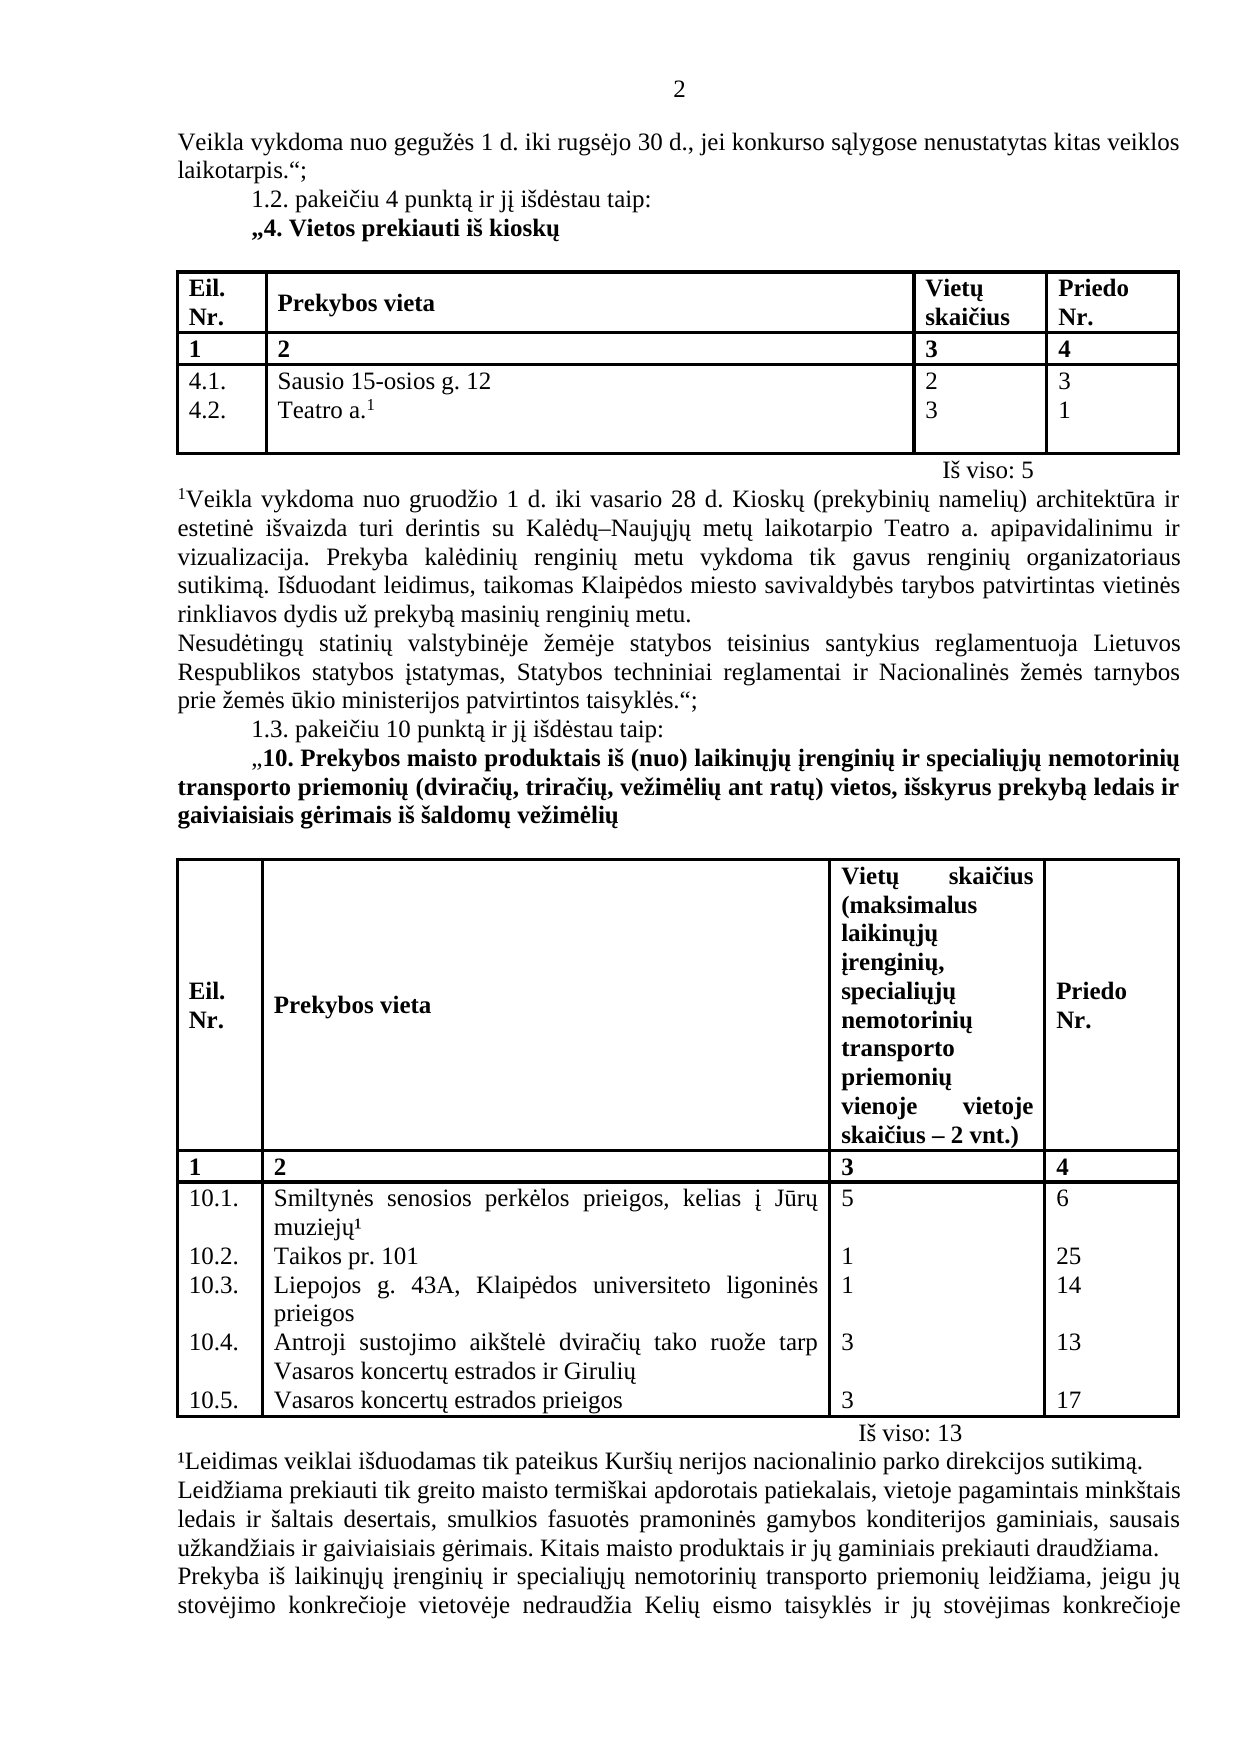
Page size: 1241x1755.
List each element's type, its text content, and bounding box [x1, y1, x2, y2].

table_header Prekybos vieta [264, 861, 828, 1148]
table_cell 10.1. [179, 1184, 261, 1241]
table_cell 6 [1046, 1184, 1177, 1241]
text „4. Vietos prekiauti iš kioskų [177, 213, 1181, 242]
text Leidžiama prekiauti tik greito maisto termiškai apdorotais patiekalais, vietoje pagamintais minkštais ledais ir šaltais desertais, smulkios fasuotės pramoninės gamybos konditerijos gaminiais, sausais užkandžiais ir gaiviaisiais gėrimais. Kitais maisto produktais ir jų gaminiais prekiauti draudžiama. [177, 1475, 1181, 1561]
text ¹Leidimas veiklai išduodamas tik pateikus Kuršių nerijos nacionalinio parko direkcijos sutikimą. [177, 1446, 1181, 1475]
table_cell 1 [1048, 395, 1177, 452]
table_cell 2 [916, 366, 1045, 395]
table_cell 10.5. [179, 1385, 261, 1414]
table_header Eil. Nr. [179, 274, 265, 331]
text Veikla vykdoma nuo gegužės 1 d. iki rugsėjo 30 d., jei konkurso sąlygose nenustatytas kitas veiklos laikotarpis.“; [177, 127, 1181, 184]
table_cell 3 [916, 395, 1045, 452]
table_cell 3 [831, 1152, 1043, 1180]
table_cell Teatro a.1 [268, 395, 912, 452]
text Iš viso: 5 [177, 455, 1181, 484]
table_cell 10.3. [179, 1270, 261, 1327]
table_cell 3 [916, 334, 1045, 363]
table_cell 4 [1048, 334, 1177, 363]
table_cell 1 [831, 1270, 1043, 1327]
table_cell 25 [1046, 1241, 1177, 1270]
text Nesudėtingų statinių valstybinėje žemėje statybos teisinius santykius reglamentuoja Lietuvos Respublikos statybos įstatymas, Statybos techniniai reglamentai ir Nacionalinės žemės tarnybos prie žemės ūkio ministerijos patvirtintos taisyklės.“; [177, 628, 1181, 714]
text 1Veikla vykdoma nuo gruodžio 1 d. iki vasario 28 d. Kioskų (prekybinių namelių) architektūra ir estetinė išvaizda turi derintis su Kalėdų–Naujųjų metų laikotarpio Teatro a. apipavidalinimu ir vizualizacija. Prekyba kalėdinių renginių metu vykdoma tik gavus renginių organizatoriaus sutikimą. Išduodant leidimus, taikomas Klaipėdos miesto savivaldybės tarybos patvirtintas vietinės rinkliavos dydis už prekybą masinių renginių metu. [177, 484, 1181, 628]
table_header Priedo Nr. [1046, 861, 1177, 1148]
table_cell Taikos pr. 101 [264, 1241, 828, 1270]
text 1.3. pakeičiu 10 punktą ir jį išdėstau taip: [177, 714, 1181, 743]
text 1.2. pakeičiu 4 punktą ir jį išdėstau taip: [177, 184, 1181, 213]
table_cell 3 [831, 1385, 1043, 1414]
table_cell 1 [179, 1152, 261, 1180]
table_cell 3 [831, 1327, 1043, 1385]
table_cell 2 [268, 334, 912, 363]
table_header Prekybos vieta [268, 274, 912, 331]
text Iš viso: 13 [177, 1418, 1181, 1446]
table_cell 17 [1046, 1385, 1177, 1414]
table_cell 3 [1048, 366, 1177, 395]
table_cell 4.2. [179, 395, 265, 452]
text Prekyba iš laikinųjų įrenginių ir specialiųjų nemotorinių transporto priemonių leidžiama, jeigu jų stovėjimo konkrečioje vietovėje nedraudžia Kelių eismo taisyklės ir jų stovėjimas konkrečioje [177, 1561, 1181, 1619]
table_header Vietų skaičius (maksimalus laikinųjų įrenginių, specialiųjų nemotorinių transporto priemonių vienoje vietoje skaičius – 2 vnt.) [831, 861, 1043, 1148]
table_cell 2 [264, 1152, 828, 1180]
table_cell 4 [1046, 1152, 1177, 1180]
table_cell 4.1. [179, 366, 265, 395]
text „10. Prekybos maisto produktais iš (nuo) laikinųjų įrenginių ir specialiųjų nemotorinių transporto priemonių (dviračių, triračių, vežimėlių ant ratų) vietos, išskyrus prekybą ledais ir gaiviaisiais gėrimais iš šaldomų vežimėlių [177, 743, 1181, 829]
table_cell Sausio 15-osios g. 12 [268, 366, 912, 395]
table_cell Vasaros koncertų estrados prieigos [264, 1385, 828, 1414]
table_cell 1 [179, 334, 265, 363]
table_cell 10.4. [179, 1327, 261, 1385]
table_cell Antroji sustojimo aikštelė dviračių tako ruože tarp Vasaros koncertų estrados ir Girulių [264, 1327, 828, 1385]
table_cell 1 [831, 1241, 1043, 1270]
table_header Vietų skaičius [916, 274, 1045, 331]
table_header Priedo Nr. [1048, 274, 1177, 331]
table_cell 13 [1046, 1327, 1177, 1385]
table_header Eil. Nr. [179, 861, 261, 1148]
table_cell 10.2. [179, 1241, 261, 1270]
table_cell Liepojos g. 43A, Klaipėdos universiteto ligoninės prieigos [264, 1270, 828, 1327]
table_cell 5 [831, 1184, 1043, 1241]
table_cell Smiltynės senosios perkėlos prieigos, kelias į Jūrų muziejų¹ [264, 1184, 828, 1241]
table_cell 14 [1046, 1270, 1177, 1327]
